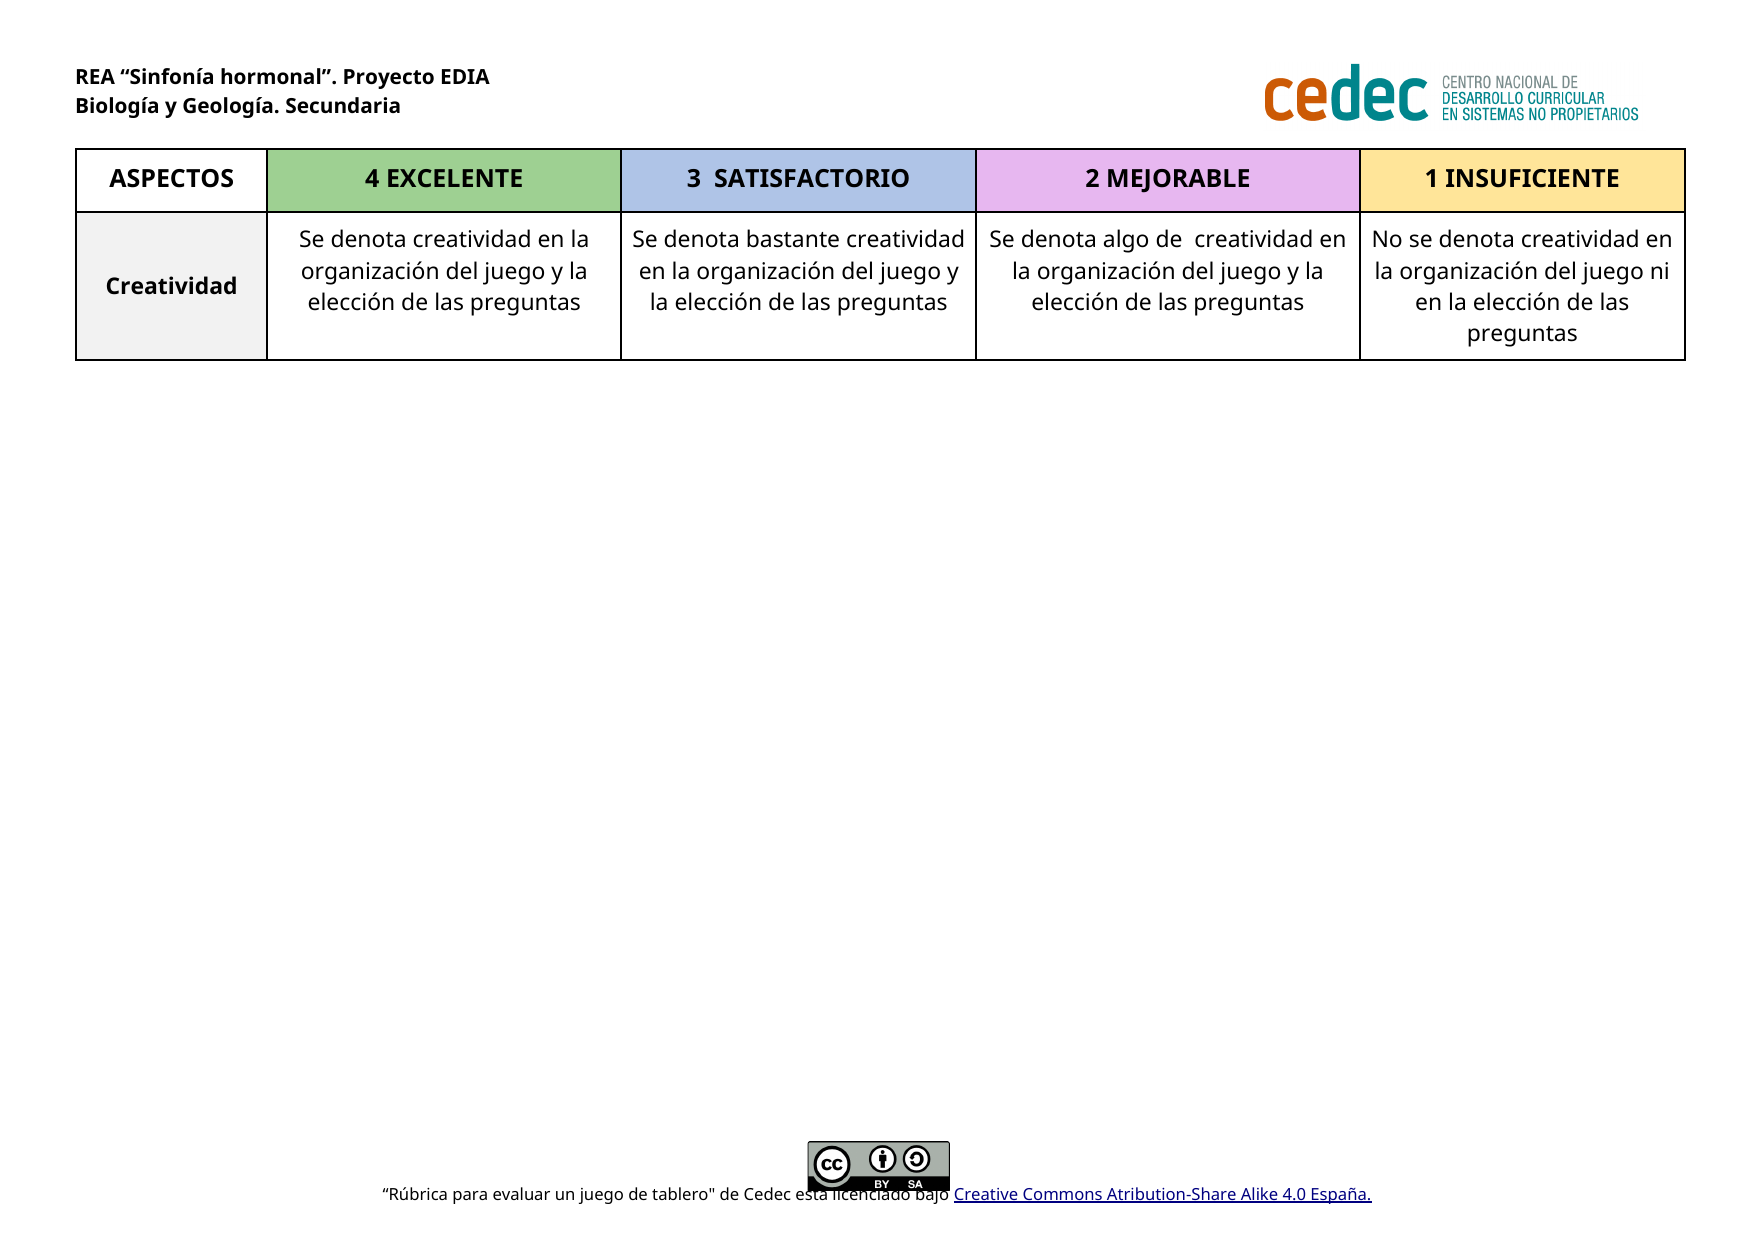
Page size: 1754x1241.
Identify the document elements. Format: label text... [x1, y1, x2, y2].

table_header 2 MEJORABLE [977, 150, 1359, 211]
table_cell Se denota algo de creatividad en la organización del juego y la elección de las preguntas [977, 213, 1359, 359]
table_cell Se denota bastante creatividad en la organización del juego y la elección de las preguntas [622, 213, 975, 359]
table_cell No se denota creatividad en la organización del juego ni en la elección de las preguntas [1361, 213, 1684, 359]
table_header ASPECTOS [77, 150, 266, 211]
picture [1262, 62, 1647, 131]
table_cell Creatividad [77, 213, 266, 359]
table_cell Se denota creatividad en la organización del juego y la elección de las preguntas [268, 213, 620, 359]
picture [807, 1141, 950, 1191]
table_header 4 EXCELENTE [268, 150, 620, 211]
table_header 1 INSUFICIENTE [1361, 150, 1684, 211]
table_header 3 SATISFACTORIO [622, 150, 975, 211]
